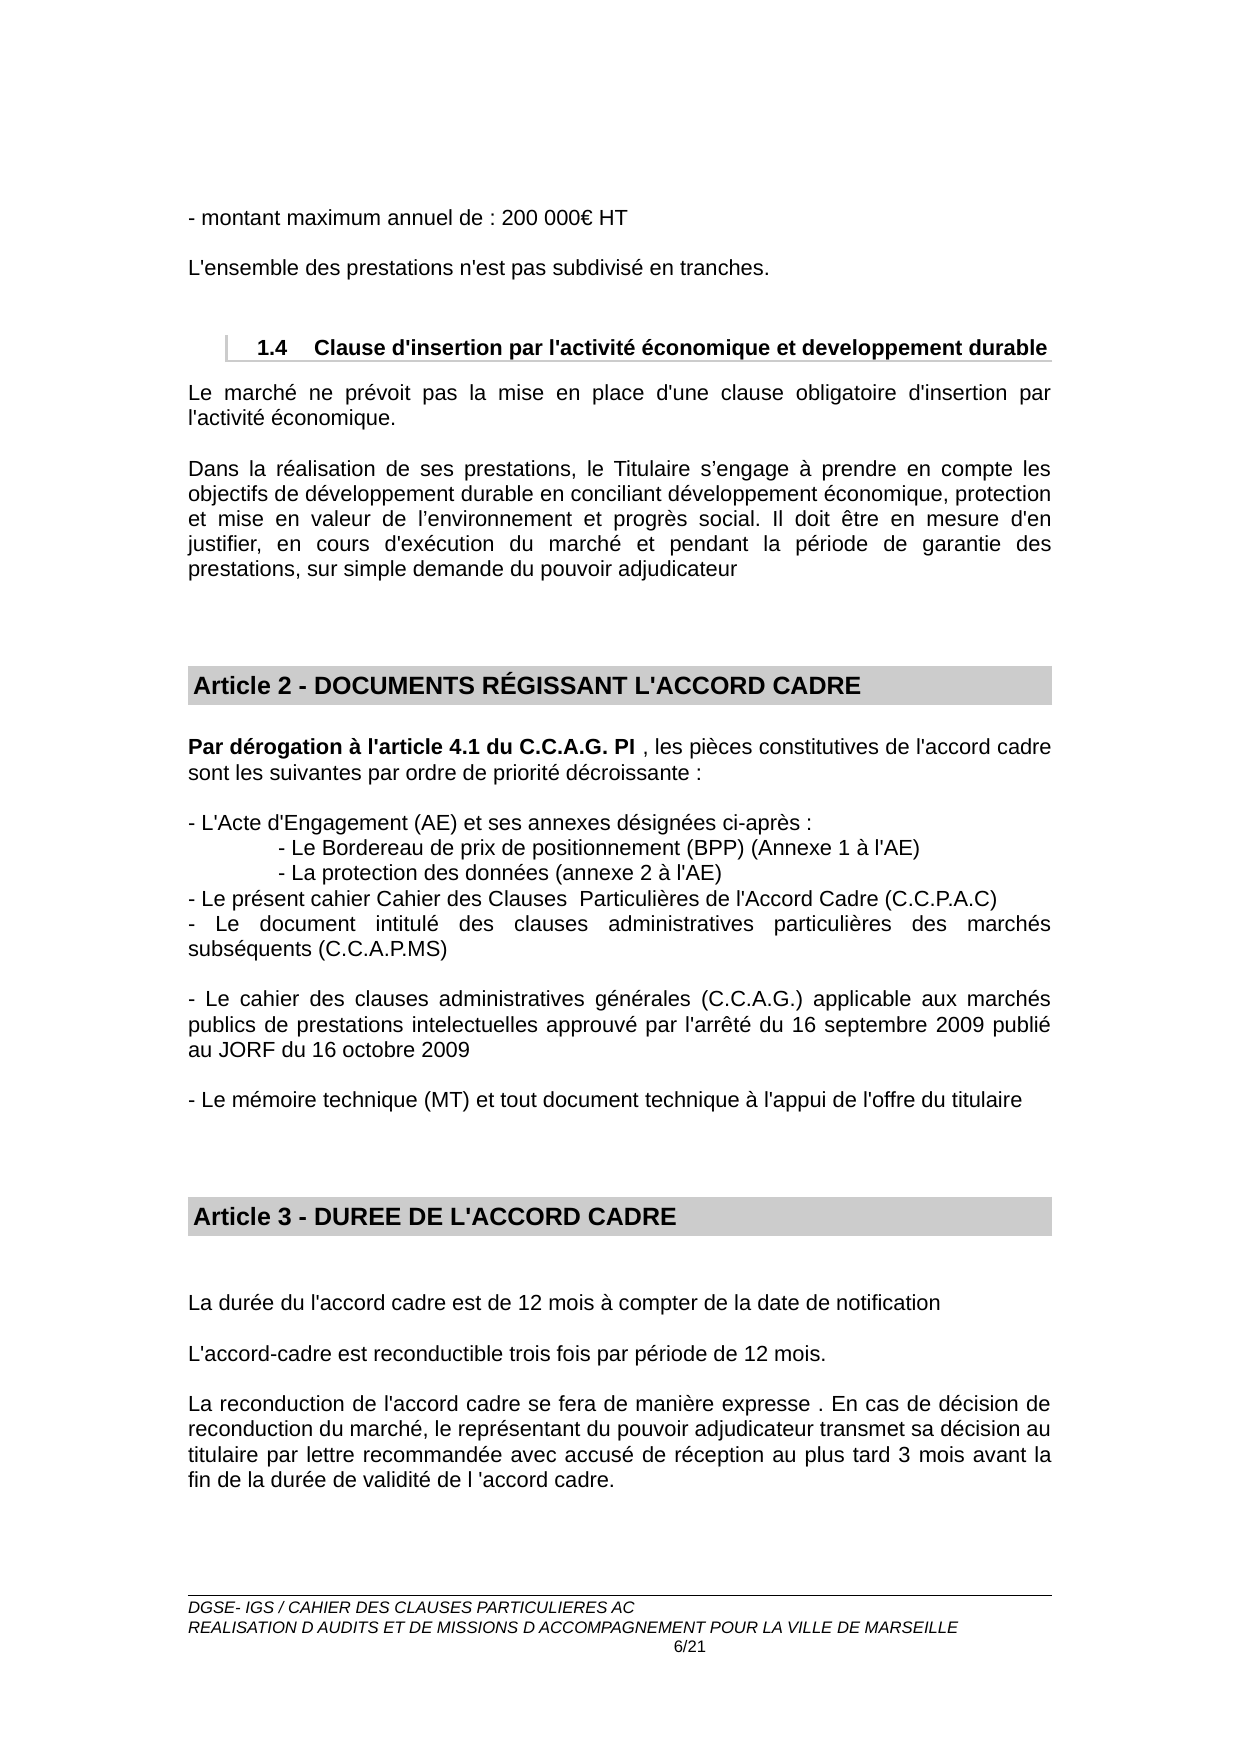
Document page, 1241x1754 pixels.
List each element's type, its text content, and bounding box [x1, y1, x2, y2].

subtitle DUREE DE L'ACCORD CADRE [190, 1199, 1050, 1233]
subtitle Clause d'insertion par l'activité économique et developpement durable [228, 335, 1052, 360]
text La durée du l'accord cadre est de 12 mois à compter de la date de notification [188, 1290, 1052, 1316]
text Le marché ne prévoit pas la mise en place d'une clause obligatoire d'insertion par l'activité économique. [188, 380, 1052, 430]
text - montant maximum annuel de : 200 000€ HT [188, 204, 1052, 230]
text - La protection des données (annexe 2 à l'AE) [188, 860, 1052, 886]
text - L'Acte d'Engagement (AE) et ses annexes désignées ci-après : [188, 810, 1052, 835]
text - Le Bordereau de prix de positionnement (BPP) (Annexe 1 à l'AE) [188, 835, 1052, 860]
text L'accord-cadre est reconductible trois fois par période de 12 mois. [188, 1341, 1052, 1366]
text - Le mémoire technique (MT) et tout document technique à l'appui de l'offre du titulaire [188, 1087, 1052, 1112]
subtitle DOCUMENTS RÉGISSANT L'ACCORD CADRE [190, 668, 1050, 703]
text Dans la réalisation de ses prestations, le Titulaire s’engage à prendre en compte les objectifs de développement durable en conciliant développement économique, protection et mise en valeur de l’environnement et progrès social. Il doit être en mesure d'en justifier, en cours d'exécution du marché et pendant la période de garantie des prestations, sur simple demande du pouvoir adjudicateur [188, 456, 1052, 582]
text Par dérogation à l'article 4.1 du C.C.A.G. PI , les pièces constitutives de l'accord cadre sont les suivantes par ordre de priorité décroissante : [188, 734, 1052, 785]
text L'ensemble des prestations n'est pas subdivisé en tranches. [188, 255, 1052, 280]
text - Le document intitulé des clauses administratives particulières des marchés subséquents (C.C.A.P.MS) [188, 911, 1052, 961]
text - Le cahier des clauses administratives générales (C.C.A.G.) applicable aux marchés publics de prestations intelectuelles approuvé par l'arrêté du 16 septembre 2009 publié au JORF du 16 octobre 2009 [188, 986, 1052, 1062]
text - Le présent cahier Cahier des Clauses Particulières de l'Accord Cadre (C.C.P.A.C) [188, 886, 1052, 911]
text La reconduction de l'accord cadre se fera de manière expresse . En cas de décision de reconduction du marché, le représentant du pouvoir adjudicateur transmet sa décision au titulaire par lettre recommandée avec accusé de réception au plus tard 3 mois avant la fin de la durée de validité de l 'accord cadre. [188, 1391, 1052, 1492]
